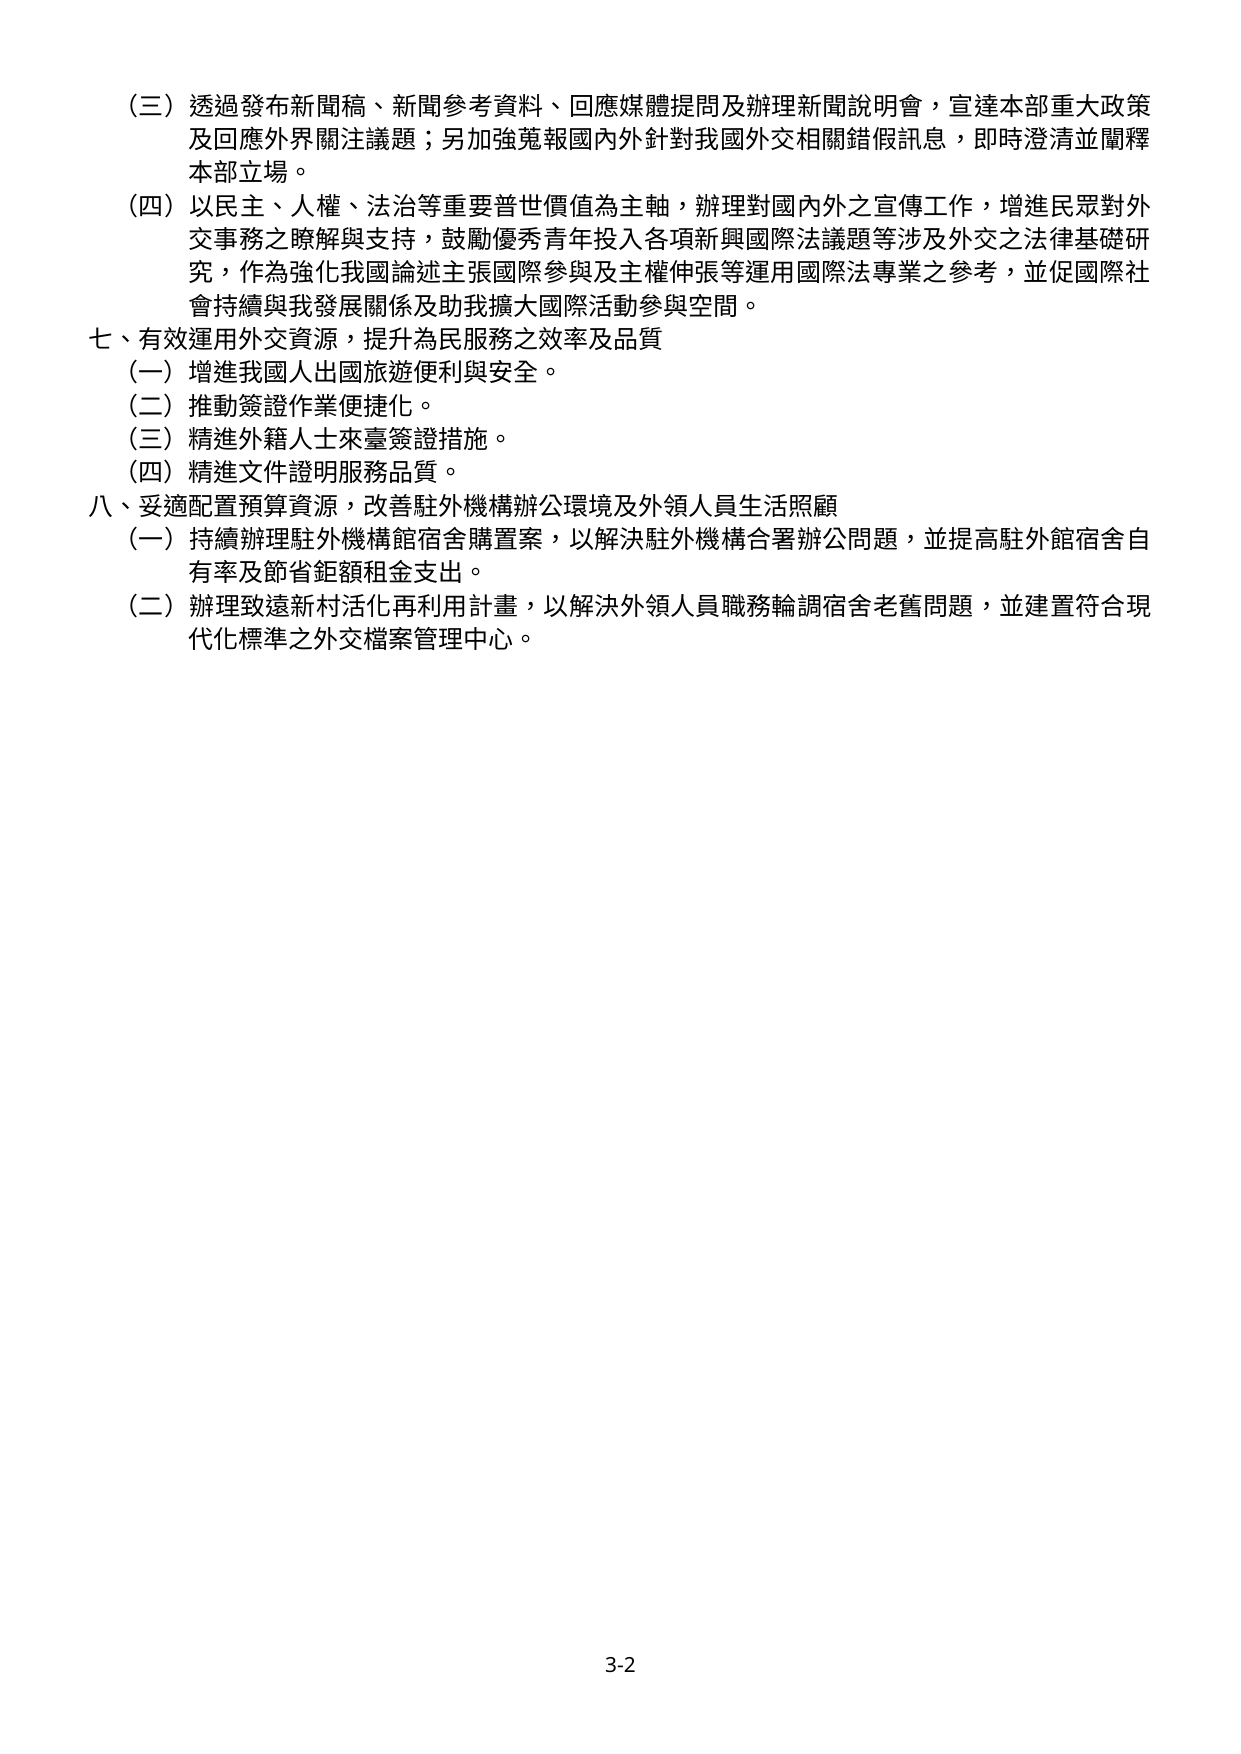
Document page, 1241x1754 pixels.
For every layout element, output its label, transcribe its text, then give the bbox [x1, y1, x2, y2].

text （三）透過發布新聞稿、新聞參考資料、回應媒體提問及辦理新聞說明會，宣達本部重大政策及回應外界關注議題；另加強蒐報國內外針對我國外交相關錯假訊息，即時澄清並闡釋本部立場。 [113, 88, 1152, 188]
text （二）推動簽證作業便捷化。 [113, 388, 1152, 422]
text （一）持續辦理駐外機構館宿舍購置案，以解決駐外機構合署辦公問題，並提高駐外館宿舍自有率及節省鉅額租金支出。 [113, 522, 1152, 588]
text （二）辦理致遠新村活化再利用計畫，以解決外領人員職務輪調宿舍老舊問題，並建置符合現代化標準之外交檔案管理中心。 [113, 588, 1152, 655]
text （一）增進我國人出國旅遊便利與安全。 [113, 355, 1152, 388]
text 八、妥適配置預算資源，改善駐外機構辦公環境及外領人員生活照顧 [88, 488, 1152, 522]
text （三）精進外籍人士來臺簽證措施。 [113, 422, 1152, 455]
text （四）以民主、人權、法治等重要普世價值為主軸，辦理對國內外之宣傳工作，增進民眾對外交事務之瞭解與支持，鼓勵優秀青年投入各項新興國際法議題等涉及外交之法律基礎研究，作為強化我國論述主張國際參與及主權伸張等運用國際法專業之參考，並促國際社會持續與我發展關係及助我擴大國際活動參與空間。 [113, 188, 1152, 322]
text 七、有效運用外交資源，提升為民服務之效率及品質 [88, 322, 1152, 355]
text （四）精進文件證明服務品質。 [113, 455, 1152, 488]
